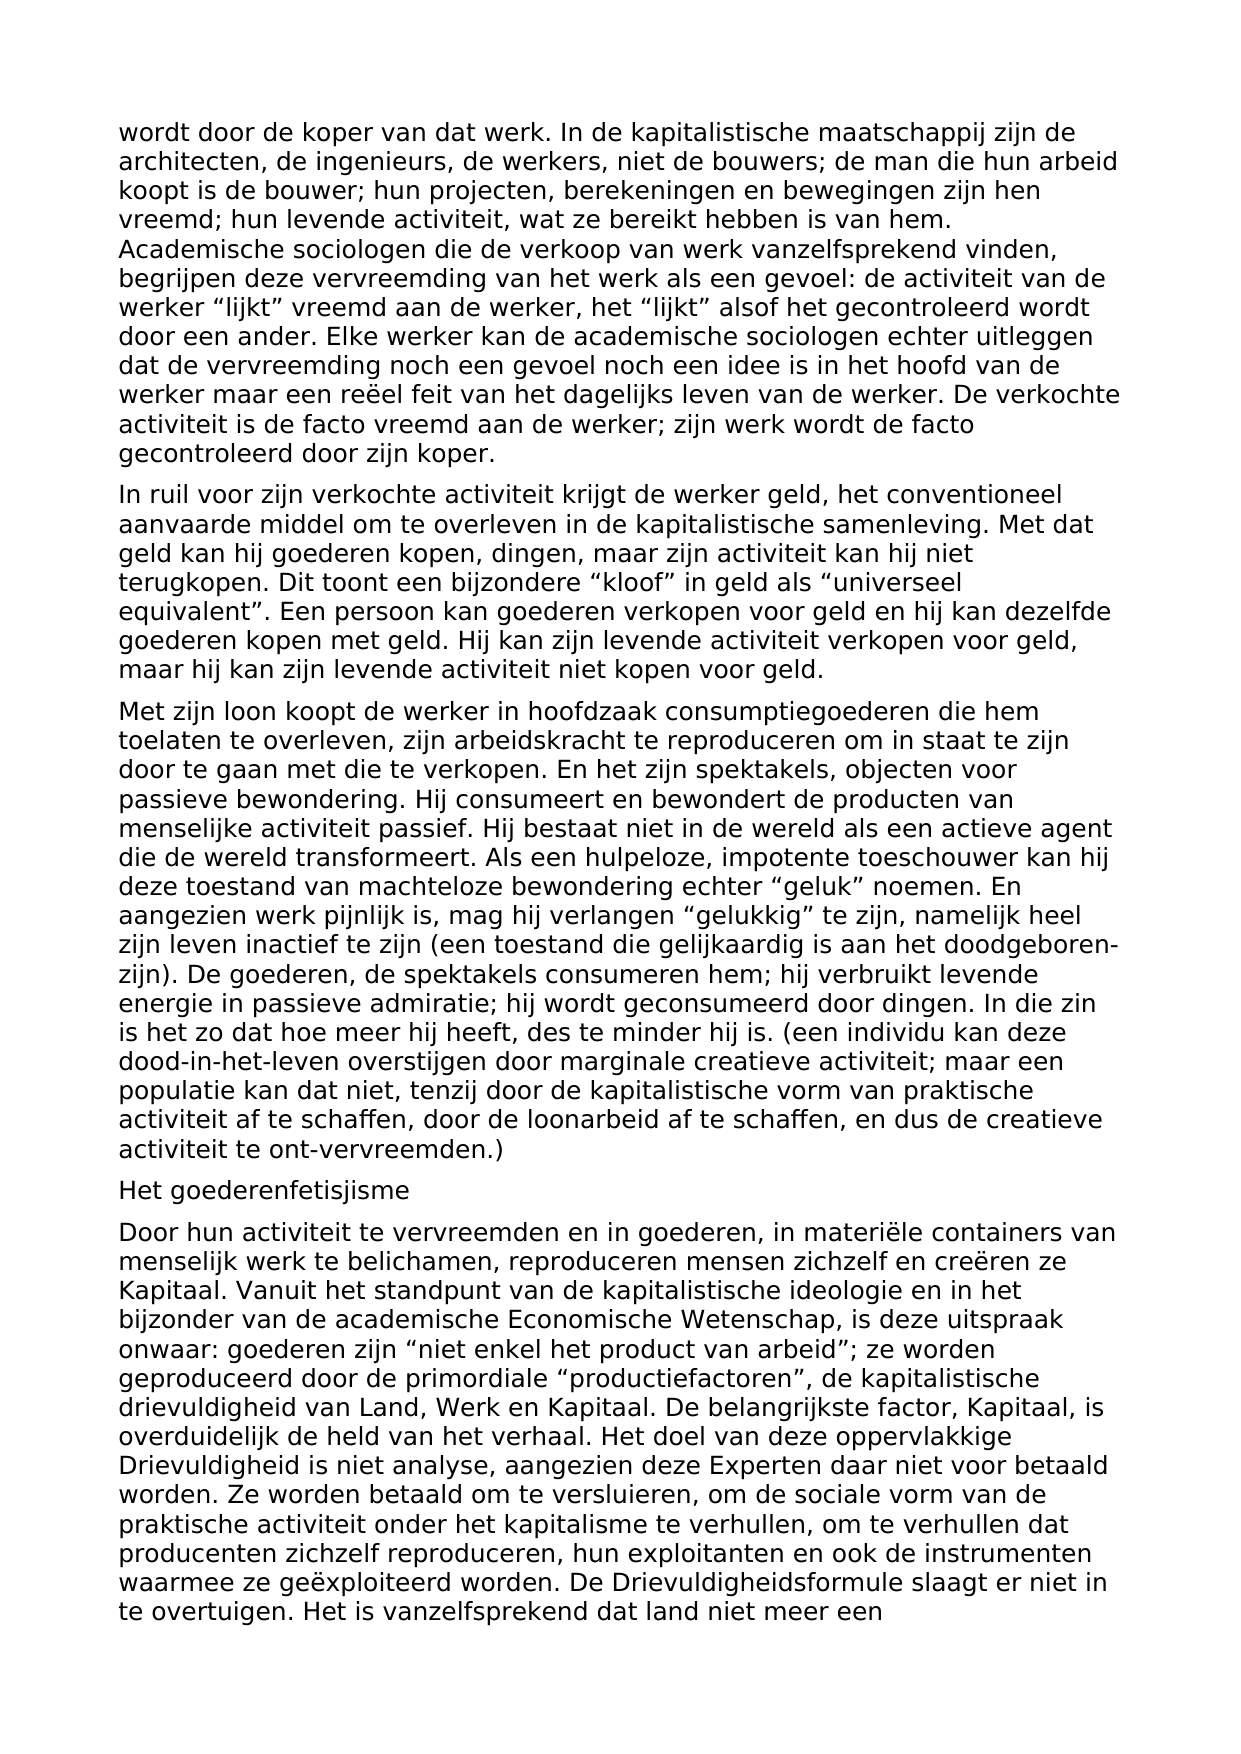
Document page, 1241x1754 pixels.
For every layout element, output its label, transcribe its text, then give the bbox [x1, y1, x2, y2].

text Het goederenfetisjisme [118, 1176, 1122, 1206]
text wordt door de koper van dat werk. In de kapitalistische maatschappij zijn de architecten, de ingenieurs, de werkers, niet de bouwers; de man die hun arbeid koopt is de bouwer; hun projecten, berekeningen en bewegingen zijn hen vreemd; hun levende activiteit, wat ze bereikt hebben is van hem. Academische sociologen die de verkoop van werk vanzelfsprekend vinden, begrijpen deze vervreemding van het werk als een gevoel: de activiteit van de werker “lijkt” vreemd aan de werker, het “lijkt” alsof het gecontroleerd wordt door een ander. Elke werker kan de academische sociologen echter uitleggen dat de vervreemding noch een gevoel noch een idee is in het hoofd van de werker maar een reëel feit van het dagelijks leven van de werker. De verkochte activiteit is de facto vreemd aan de werker; zijn werk wordt de facto gecontroleerd door zijn koper. [118, 118, 1122, 468]
text Door hun activiteit te vervreemden en in goederen, in materiële containers van menselijk werk te belichamen, reproduceren mensen zichzelf en creëren ze Kapitaal. Vanuit het standpunt van de kapitalistische ideologie en in het bijzonder van de academische Economische Wetenschap, is deze uitspraak onwaar: goederen zijn “niet enkel het product van arbeid”; ze worden geproduceerd door de primordiale “productiefactoren”, de kapitalistische drievuldigheid van Land, Werk en Kapitaal. De belangrijkste factor, Kapitaal, is overduidelijk de held van het verhaal. Het doel van deze oppervlakkige Drievuldigheid is niet analyse, aangezien deze Experten daar niet voor betaald worden. Ze worden betaald om te versluieren, om de sociale vorm van de praktische activiteit onder het kapitalisme te verhullen, om te verhullen dat producenten zichzelf reproduceren, hun exploitanten en ook de instrumenten waarmee ze geëxploiteerd worden. De Drievuldigheidsformule slaagt er niet in te overtuigen. Het is vanzelfsprekend dat land niet meer een [118, 1218, 1122, 1626]
text In ruil voor zijn verkochte activiteit krijgt de werker geld, het conventioneel aanvaarde middel om te overleven in de kapitalistische samenleving. Met dat geld kan hij goederen kopen, dingen, maar zijn activiteit kan hij niet terugkopen. Dit toont een bijzondere “kloof” in geld als “universeel equivalent”. Een persoon kan goederen verkopen voor geld en hij kan dezelfde goederen kopen met geld. Hij kan zijn levende activiteit verkopen voor geld, maar hij kan zijn levende activiteit niet kopen voor geld. [118, 481, 1122, 685]
text Met zijn loon koopt de werker in hoofdzaak consumptiegoederen die hem toelaten te overleven, zijn arbeidskracht te reproduceren om in staat te zijn door te gaan met die te verkopen. En het zijn spektakels, objecten voor passieve bewondering. Hij consumeert en bewondert de producten van menselijke activiteit passief. Hij bestaat niet in de wereld als een actieve agent die de wereld transformeert. Als een hulpeloze, impotente toeschouwer kan hij deze toestand van machteloze bewondering echter “geluk” noemen. En aangezien werk pijnlijk is, mag hij verlangen “gelukkig” te zijn, namelijk heel zijn leven inactief te zijn (een toestand die gelijkaardig is aan het doodgeboren-zijn). De goederen, de spektakels consumeren hem; hij verbruikt levende energie in passieve admiratie; hij wordt geconsumeerd door dingen. In die zin is het zo dat hoe meer hij heeft, des te minder hij is. (een individu kan deze dood-in-het-leven overstijgen door marginale creatieve activiteit; maar een populatie kan dat niet, tenzij door de kapitalistische vorm van praktische activiteit af te schaffen, door de loonarbeid af te schaffen, en dus de creatieve activiteit te ont-vervreemden.) [118, 697, 1122, 1164]
